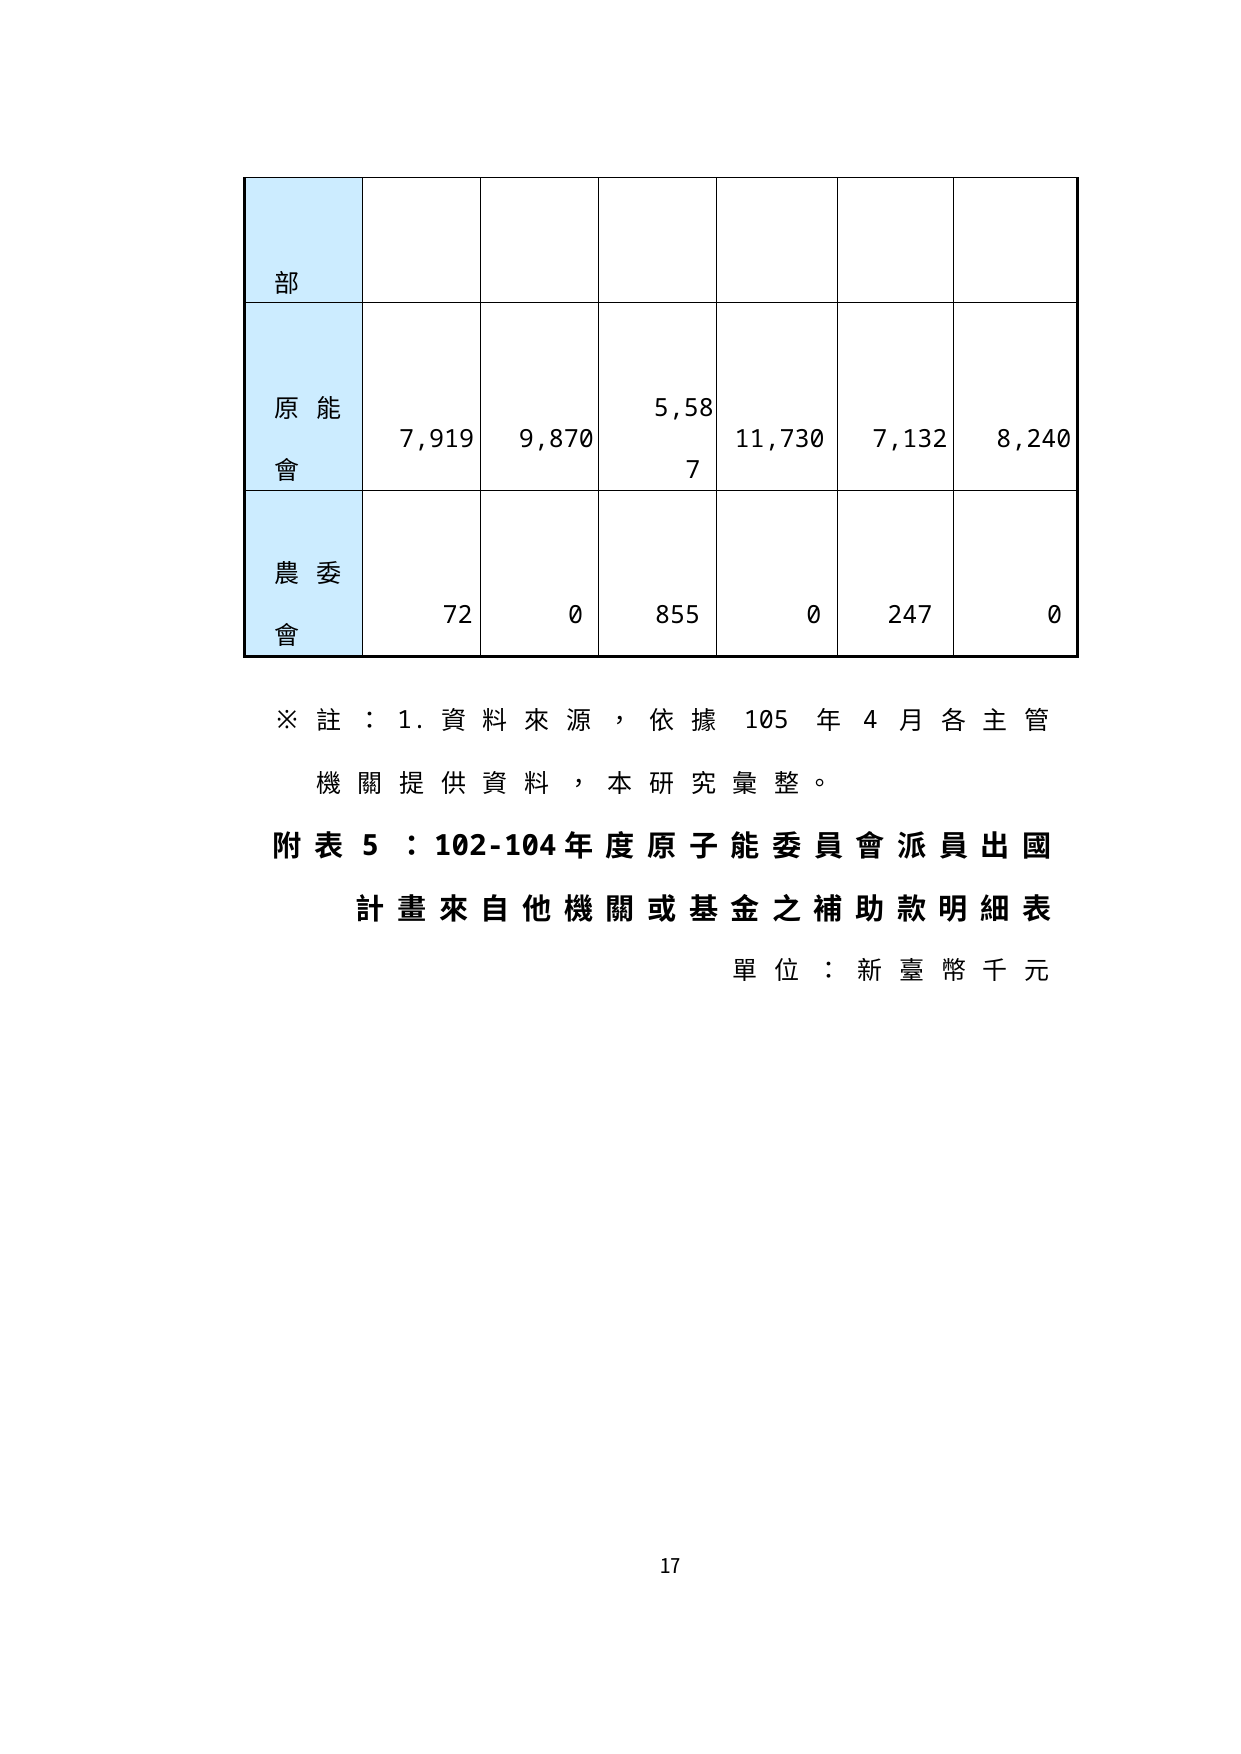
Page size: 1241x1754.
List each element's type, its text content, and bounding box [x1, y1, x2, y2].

table_cell 0 [717, 491, 837, 655]
table_cell 72 [363, 491, 480, 655]
table_cell [363, 178, 480, 302]
table_cell [481, 178, 598, 302]
table_cell 247 [838, 491, 953, 655]
table_cell [838, 178, 953, 302]
text 單位：新臺幣千元 [242, 927, 1058, 990]
table_cell 農委會 [246, 491, 362, 655]
table_cell 7,919 [363, 303, 480, 490]
table_cell 原能會 [246, 303, 362, 490]
table_cell [717, 178, 837, 302]
table_cell 9,870 [481, 303, 598, 490]
table_cell 部 [246, 178, 362, 302]
table_cell 11,730 [717, 303, 837, 490]
text 附表5：102-104年度原子能委員會派員出國計畫來自他機關或基金之補助款明細表 [242, 802, 1058, 927]
table_cell [599, 178, 716, 302]
table_cell 0 [954, 491, 1076, 655]
text ※註：1.資料來源，依據105年4月各主管機關提供資料，本研究彙整。 [242, 677, 1058, 802]
table_cell 855 [599, 491, 716, 655]
table_cell [954, 178, 1076, 302]
table_cell 7,132 [838, 303, 953, 490]
table_cell 0 [481, 491, 598, 655]
table_cell 5,587 [599, 303, 716, 490]
table_cell 8,240 [954, 303, 1076, 490]
